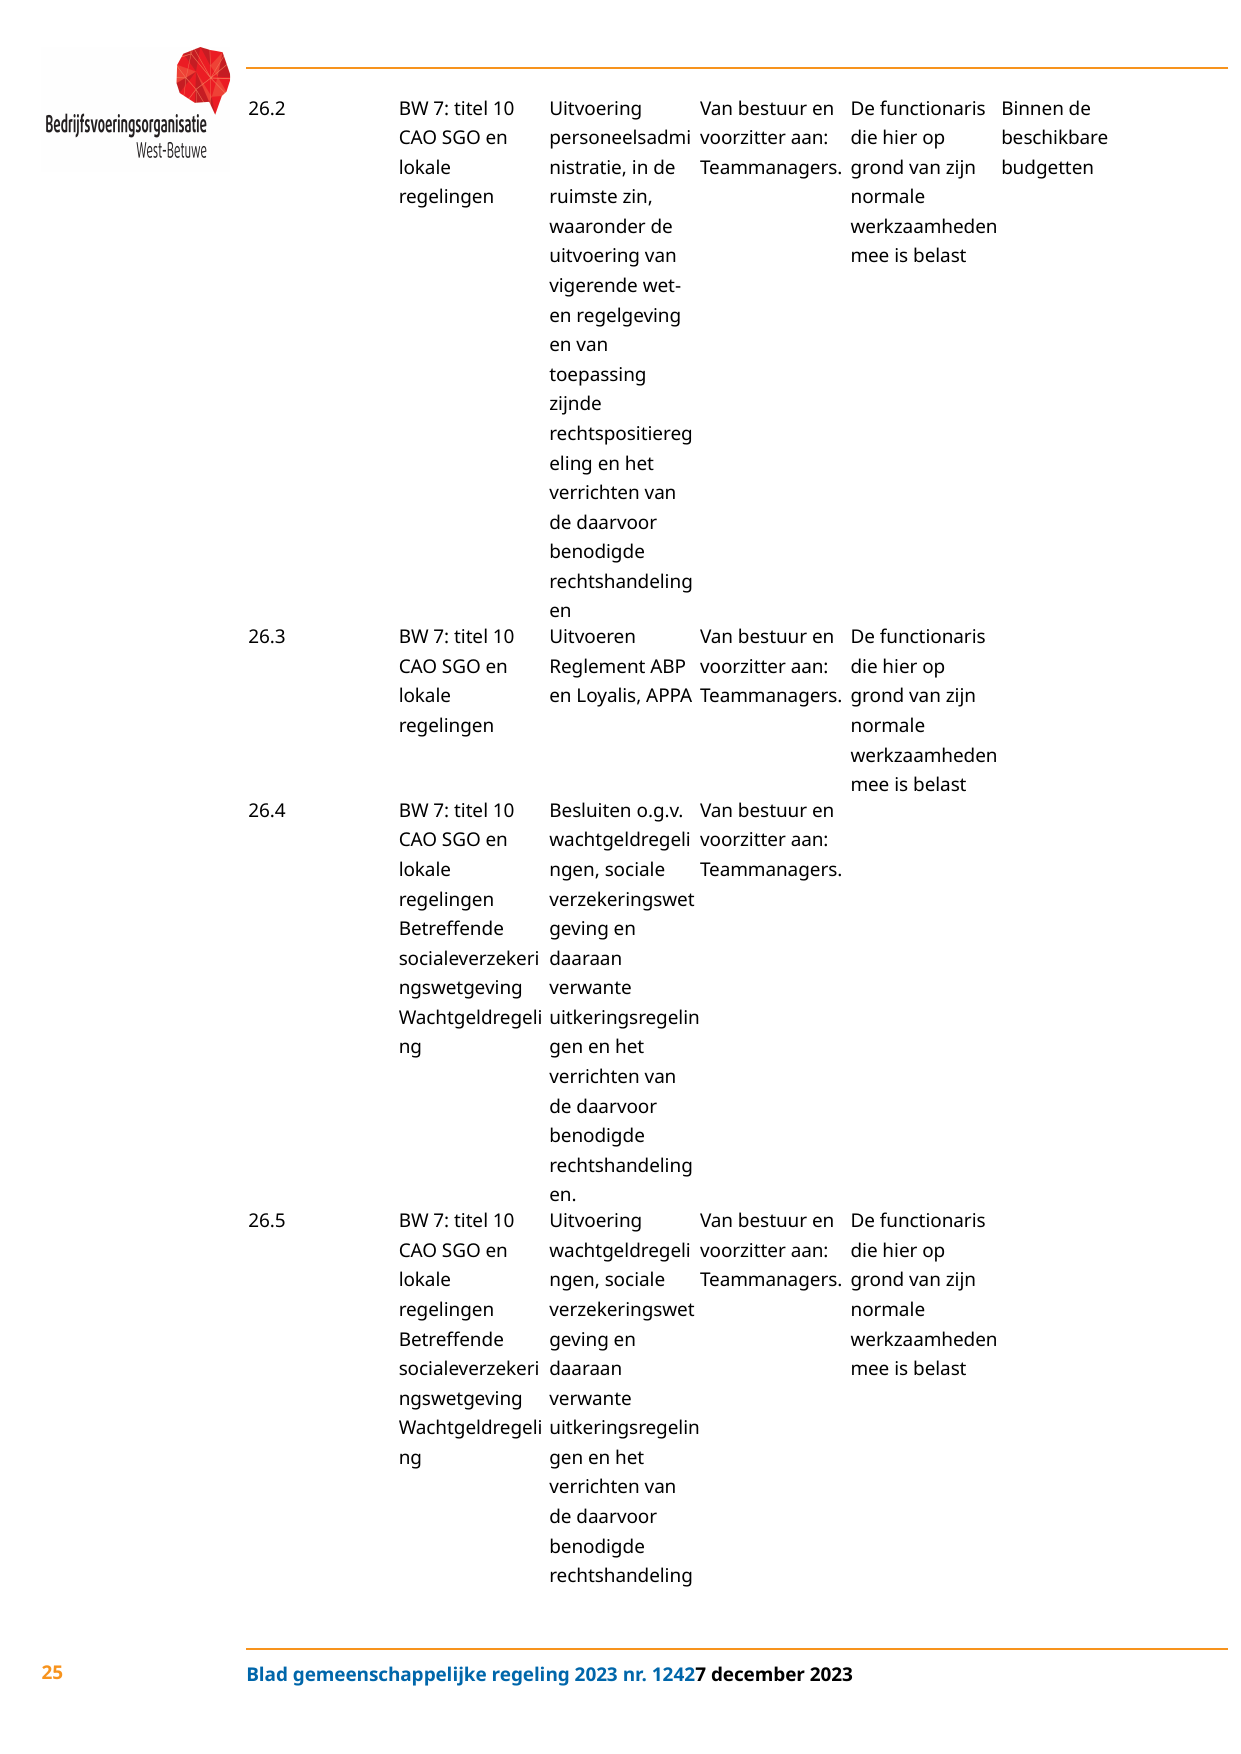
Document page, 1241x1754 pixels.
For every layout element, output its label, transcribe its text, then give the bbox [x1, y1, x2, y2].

table_cell De functionaris die hier op grond van zijn normale werkzaamheden mee is belast [850, 624, 1001, 797]
table_cell [1001, 1208, 1152, 1588]
table_cell Uitvoeren Reglement ABP en Loyalis, APPA [549, 624, 700, 797]
table_cell Van bestuur en voorzitter aan: Teammanagers. [700, 624, 850, 797]
table_cell Van bestuur en voorzitter aan: Teammanagers. [700, 95, 850, 623]
table_cell Van bestuur en voorzitter aan: Teammanagers. [700, 797, 850, 1207]
table_cell Besluiten o.g.v. wachtgeldregelingen, sociale verzekeringswetgeving en daaraan verwante uitkeringsregelingen en het verrichten van de daarvoor benodigde rechtshandelingen. [549, 797, 700, 1207]
table_cell Binnen de beschikbare budgetten [1001, 95, 1152, 623]
table_cell De functionaris die hier op grond van zijn normale werkzaamheden mee is belast [850, 95, 1001, 623]
table_cell Van bestuur en voorzitter aan: Teammanagers. [700, 1208, 850, 1588]
picture [41, 47, 231, 172]
table_cell BW 7: titel 10 CAO SGO en lokale regelingen [399, 95, 549, 623]
table_cell 26.2 [248, 95, 398, 623]
table_cell 26.4 [248, 797, 398, 1207]
table_cell BW 7: titel 10 CAO SGO en lokale regelingen [399, 624, 549, 797]
table_cell BW 7: titel 10 CAO SGO en lokale regelingen Betreffende socialeverzekeringswetgeving Wachtgeldregeling [399, 797, 549, 1207]
table_cell Uitvoering personeelsadministratie, in de ruimste zin, waaronder de uitvoering van vigerende wet- en regelgeving en van toepassing zijnde rechtspositieregeling en het verrichten van de daarvoor benodigde rechtshandelingen [549, 95, 700, 623]
table_cell Uitvoering wachtgeldregelingen, sociale verzekeringswetgeving en daaraan verwante uitkeringsregelingen en het verrichten van de daarvoor benodigde rechtshandeling [549, 1208, 700, 1588]
table_cell [1001, 797, 1152, 1207]
table_cell 26.5 [248, 1208, 398, 1588]
table_cell [850, 797, 1001, 1207]
table_cell [1001, 624, 1152, 797]
table_cell De functionaris die hier op grond van zijn normale werkzaamheden mee is belast [850, 1208, 1001, 1588]
table_cell 26.3 [248, 624, 398, 797]
table_cell BW 7: titel 10 CAO SGO en lokale regelingen Betreffende socialeverzekeringswetgeving Wachtgeldregeling [399, 1208, 549, 1588]
